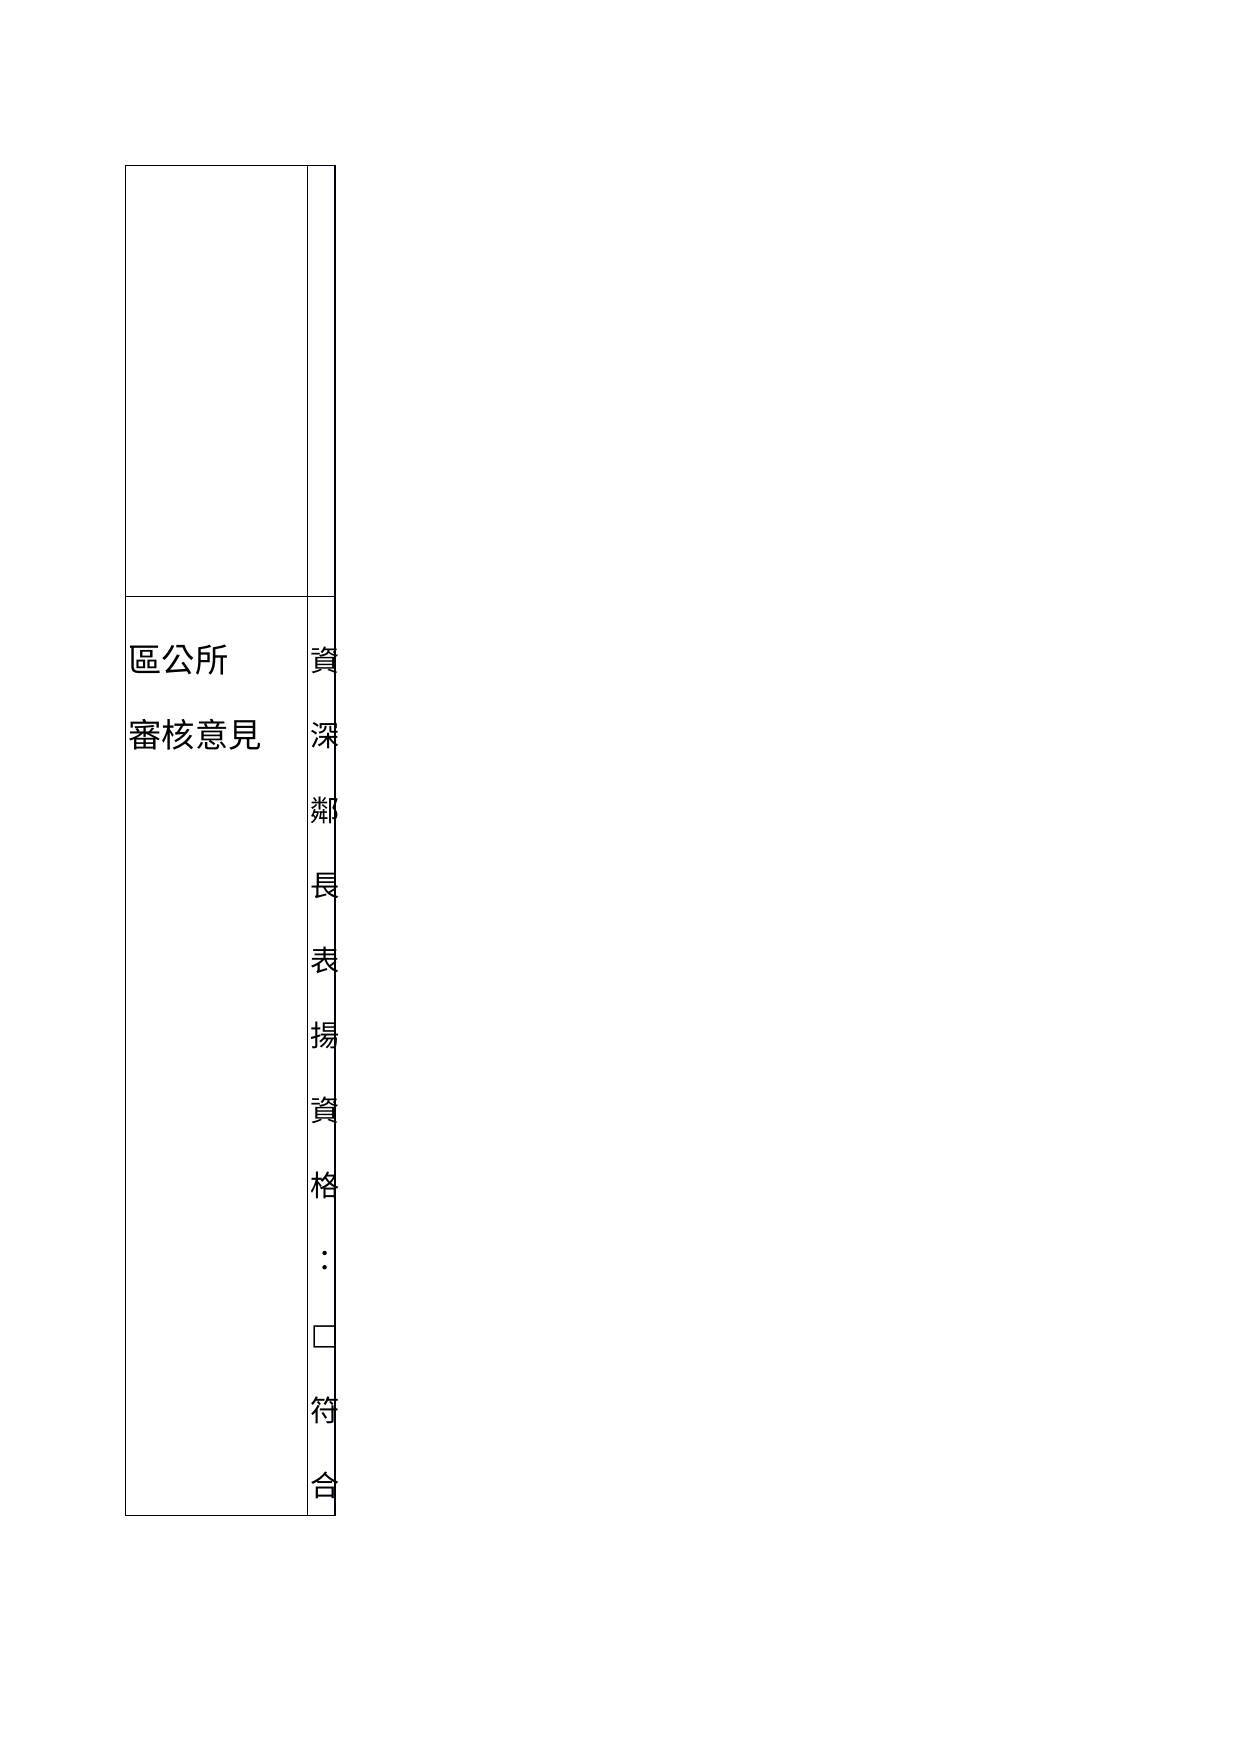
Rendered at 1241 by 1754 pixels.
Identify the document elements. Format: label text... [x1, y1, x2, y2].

table_cell 資深鄰長表揚資格： □符合 □不符合 承辦人： 民政課長： 區長： [308, 597, 334, 1514]
table_cell 區公所 審核意見 [126, 597, 307, 1514]
table_cell □現任鄰長連續服務滿十年，且熱心為民服務、品德優良者。 服務年資起迄日期： 年 月 日至 年 月 日 里長簽章： [308, 166, 334, 596]
table_cell [126, 166, 307, 596]
